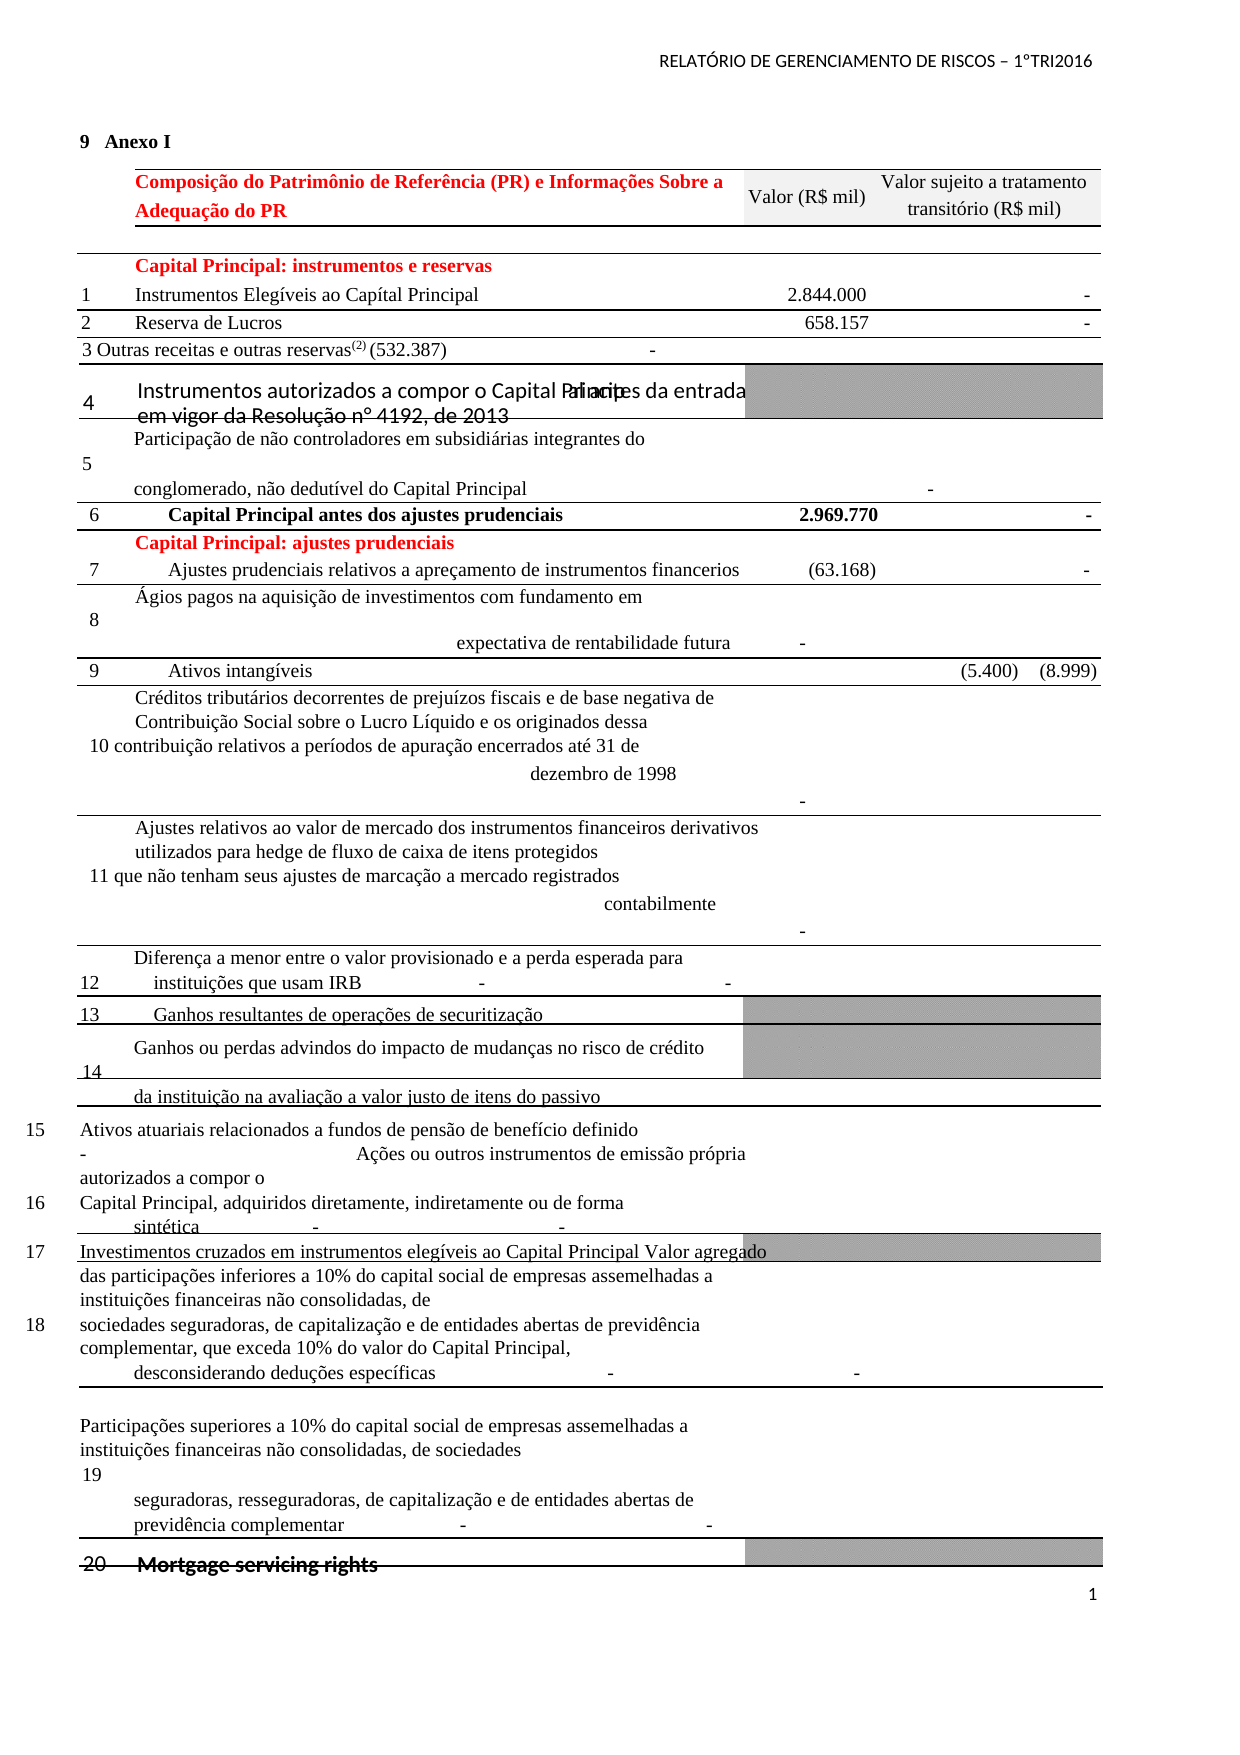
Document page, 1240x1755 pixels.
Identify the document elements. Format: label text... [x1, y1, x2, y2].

table_cell 9 Ativos intangíveis [77, 659, 787, 685]
table_cell 7 Ajustes prudenciais relativos a apreçamento de instrumentos financerios [77, 558, 787, 584]
text previdência complementar - - [133, 1512, 1098, 1535]
text desconsiderando deduções específicas - - [133, 1361, 1098, 1384]
table_cell 2.844.000 [744, 283, 881, 309]
text Participação de não controladores em subsidiárias integrantes do [133, 427, 1098, 450]
list sociedades seguradoras, de capitalização e de entidades abertas de previdência complementar, que exceda 10% do valor do Capital Principal, [25, 1313, 774, 1359]
text [82, 1079, 1097, 1083]
text conglomerado, não dedutível do Capital Principal - [133, 477, 1098, 499]
table_cell Capital Principal: instrumentos e reservas [135, 254, 743, 283]
table_cell [881, 254, 1101, 283]
table_cell Reserva de Lucros [135, 311, 743, 337]
text seguradoras, resseguradoras, de capitalização e de entidades abertas de [133, 1488, 1098, 1510]
table_cell [77, 254, 135, 283]
table_cell - [881, 311, 1101, 337]
text sintética - - [133, 1216, 1098, 1233]
table_header [77, 169, 135, 253]
table_cell [744, 227, 881, 253]
table_cell contabilmente [77, 893, 787, 945]
table_header 6 Capital Principal antes dos ajustes prudenciais [77, 503, 787, 529]
table_cell [787, 686, 1101, 762]
text Diferença a menor entre o valor provisionado e a perda esperada para [133, 946, 1098, 969]
list Capital Principal, adquiridos diretamente, indiretamente ou de forma [25, 1191, 774, 1213]
table_cell dezembro de 1998 [77, 763, 787, 815]
table_header Composição do Patrimônio de Referência (PR) e Informações Sobre a Adequação do PR [135, 170, 743, 225]
table_header Valor sujeito a tratamento transitório (R$ mil) [881, 170, 1101, 225]
list Investimentos cruzados em instrumentos elegíveis ao Capital Principal Valor agregado das participações inferiores a 10% do capital social de empresas assemelhadas a instituições financeiras não consolidadas, de [25, 1240, 774, 1311]
table_cell [135, 227, 743, 253]
text 5 [82, 452, 1097, 475]
table_cell - [881, 283, 1101, 309]
table_cell 2 [77, 311, 135, 337]
table_header Valor (R$ mil) [744, 170, 881, 225]
text Participações superiores a 10% do capital social de empresas assemelhadas a instituições financeiras não consolidadas, de sociedades [79, 1414, 748, 1461]
list instituições que usam IRB - - [79, 971, 1097, 994]
text Ganhos ou perdas advindos do impacto de mudanças no risco de crédito [133, 1036, 743, 1058]
list Ativos atuariais relacionados a fundos de pensão de benefício definido - Ações ou outros instrumentos de emissão própria autorizados a compor o [25, 1118, 774, 1188]
table_cell Ajustes relativos ao valor de mercado dos instrumentos financeiros derivativos utilizados para hedge de fluxo de caixa de itens protegidos 11 que não tenham seus ajustes de marcação a mercado registrados [77, 816, 787, 892]
table_cell Créditos tributários decorrentes de prejuízos fiscais e de base negativa de Contribuição Social sobre o Lucro Líquido e os originados dessa 10 contribuição relativos a períodos de apuração encerrados até 31 de [77, 686, 787, 762]
text [133, 1234, 743, 1238]
table_cell 1 [77, 283, 135, 309]
table_cell [881, 227, 1101, 253]
text 3 Outras receitas e outras reservas(2) (532.387) - [82, 338, 1097, 361]
table_cell Capital Principal: ajustes prudenciais [77, 531, 787, 557]
table_header 2.969.770 - [787, 503, 1101, 529]
table_cell [787, 531, 1101, 557]
list Ganhos resultantes de operações de securitização [79, 1003, 743, 1023]
table_cell - [787, 893, 1101, 945]
table_cell 658.157 [744, 311, 881, 337]
table_cell (63.168) - [787, 558, 1101, 584]
text da instituição na avaliação a valor justo de itens do passivo [133, 1085, 1098, 1105]
table_cell [787, 816, 1101, 892]
table_cell Ágios pagos na aquisição de investimentos com fundamento em 8 expectativa de rentabilidade futura [77, 585, 787, 657]
table_cell [744, 254, 881, 283]
table_cell (5.400) (8.999) [787, 659, 1101, 685]
table_cell Instrumentos Elegíveis ao Capítal Principal [135, 283, 743, 309]
text 14 [82, 1061, 743, 1078]
text 19 [82, 1463, 1097, 1486]
table_cell - [787, 585, 1101, 657]
table_cell - [787, 763, 1101, 815]
